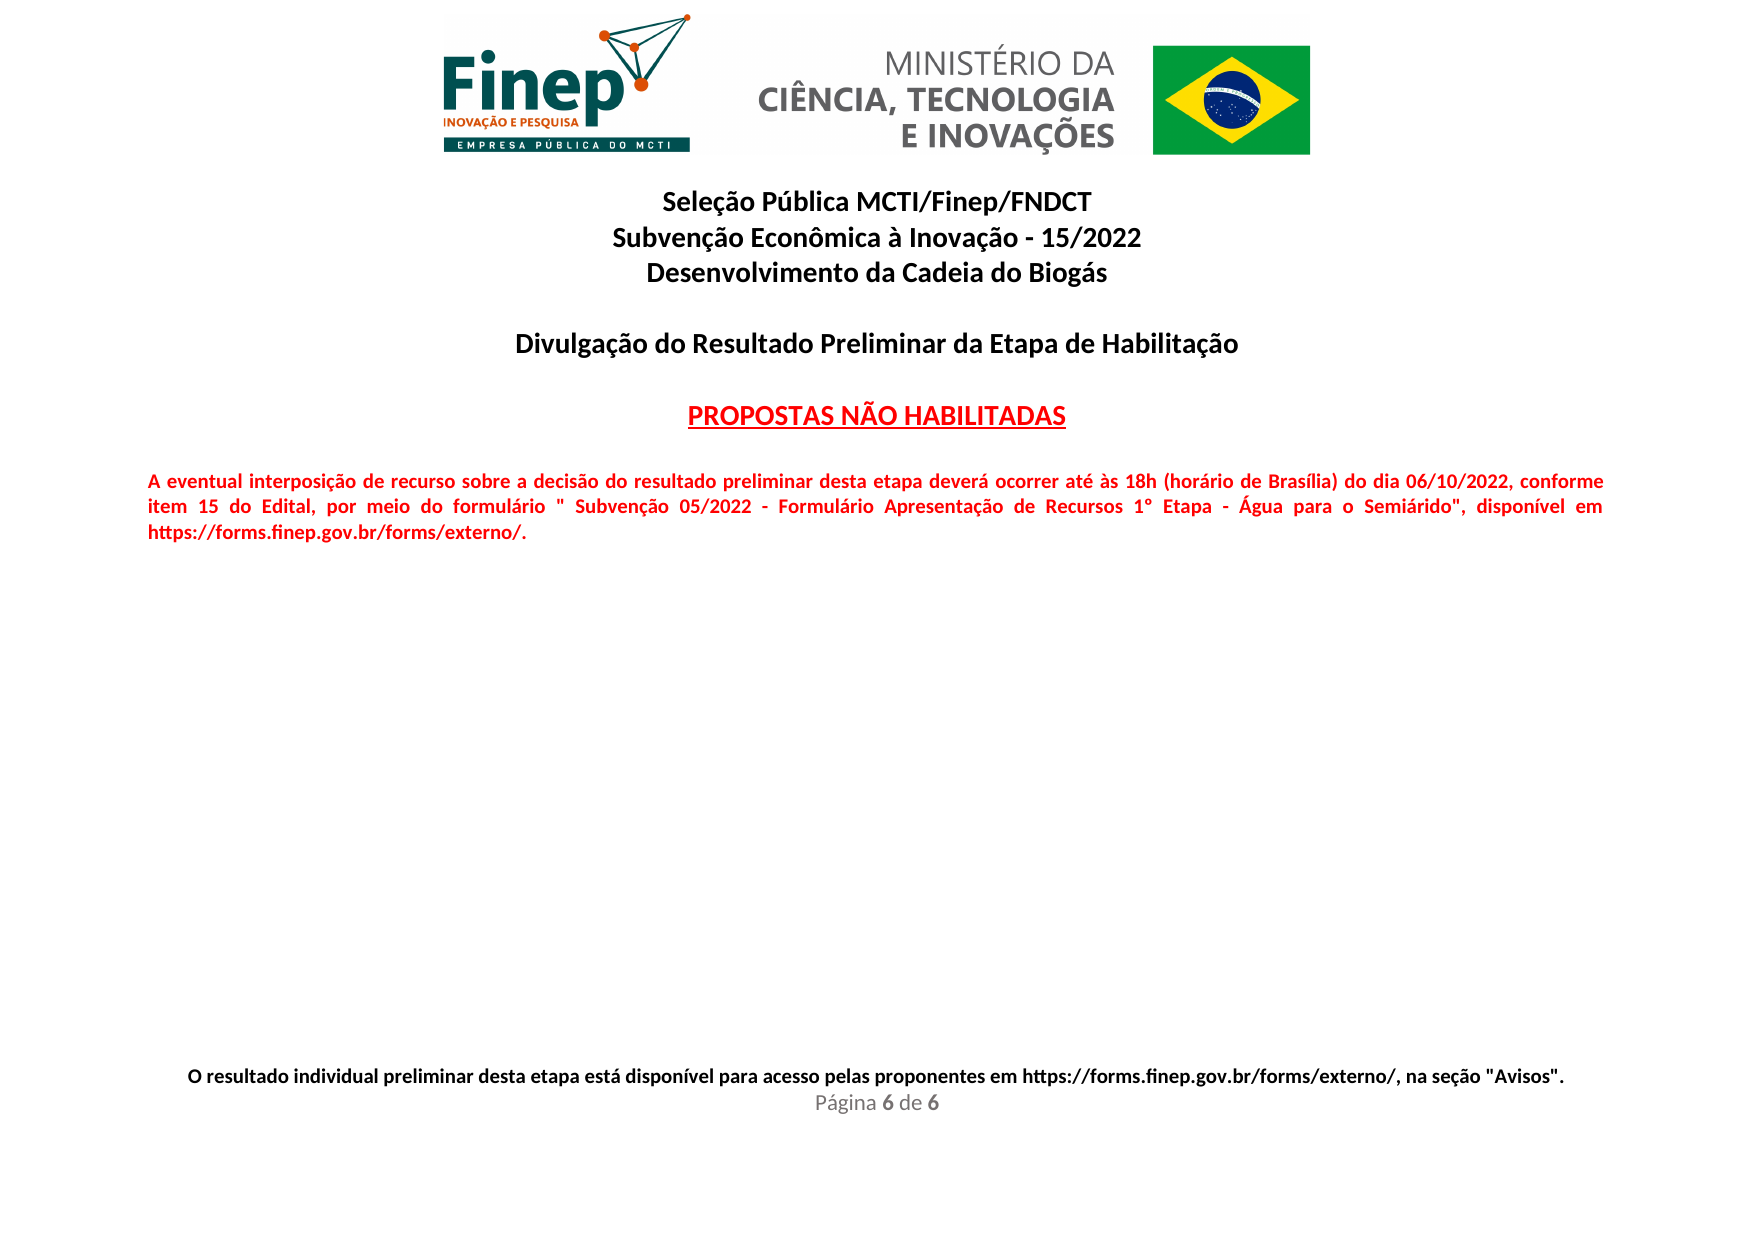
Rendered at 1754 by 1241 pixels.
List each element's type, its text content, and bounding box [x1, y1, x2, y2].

text A eventual interposição de recurso sobre a decisão do resultado preliminar desta etapa deverá ocorrer até às 18h (horário de Brasília) do dia 06/10/2022, conforme item 15 do Edital, por meio do formulário " Subvenção 05/2022 - Formulário Apresentação de Recursos 1º Etapa - Água para o Semiárido", disponível em https://forms.finep.gov.br/forms/externo/. [148, 468, 1606, 544]
